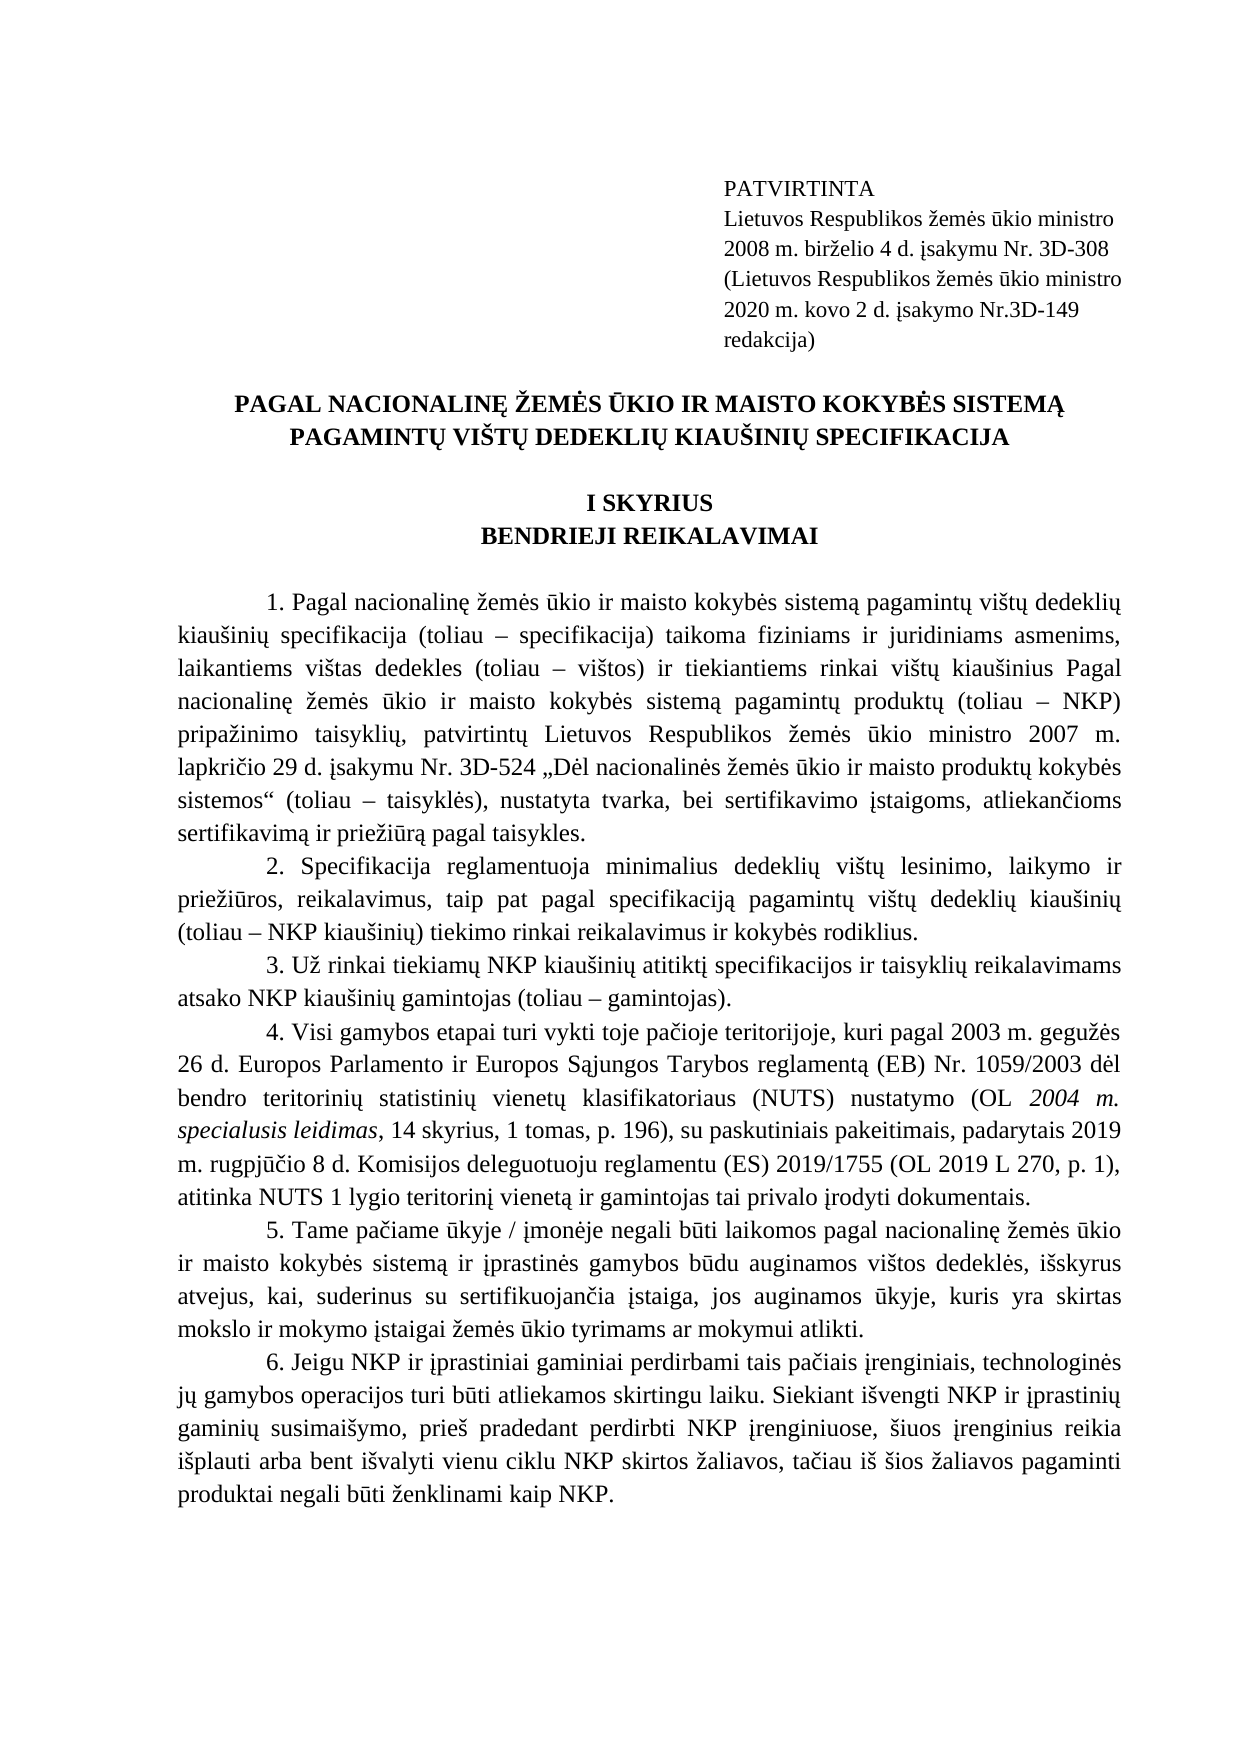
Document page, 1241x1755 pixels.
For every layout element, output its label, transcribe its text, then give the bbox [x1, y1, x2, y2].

text (Lietuvos Respublikos žemės ūkio ministro [723, 266, 1122, 292]
text I SKYRIUS [177, 488, 1122, 517]
text 2. Specifikacija reglamentuoja minimalius dedeklių vištų lesinimo, laikymo ir priežiūros, reikalavimus, taip pat pagal specifikaciją pagamintų vištų dedeklių kiaušinių (toliau – NKP kiaušinių) tiekimo rinkai reikalavimus ir kokybės rodiklius. [177, 851, 1122, 946]
text redakcija) [723, 326, 1122, 352]
text 4. Visi gamybos etapai turi vykti toje pačioje teritorijoje, kuri pagal 2003 m. gegužės 26 d. Europos Parlamento ir Europos Sąjungos Tarybos reglamentą (EB) Nr. 1059/2003 dėl bendro teritorinių statistinių vienetų klasifikatoriaus (NUTS) nustatymo (OL 2004 m. specialusis leidimas, 14 skyrius, 1 tomas, p. 196), su paskutiniais pakeitimais, padarytais 2019 m. rugpjūčio 8 d. Komisijos deleguotuoju reglamentu (ES) 2019/1755 (OL 2019 L 270, p. 1), atitinka NUTS 1 lygio teritorinį vienetą ir gamintojas tai privalo įrodyti dokumentais. [177, 1017, 1122, 1210]
text PATVIRTINTA [177, 175, 1122, 201]
text 2008 m. birželio 4 d. įsakymu Nr. 3D-308 [177, 235, 1122, 262]
text Lietuvos Respublikos žemės ūkio ministro [177, 205, 1122, 231]
text 6. Jeigu NKP ir įprastiniai gaminiai perdirbami tais pačiais įrenginiais, technologinės jų gamybos operacijos turi būti atliekamos skirtingu laiku. Siekiant išvengti NKP ir įprastinių gaminių susimaišymo, prieš pradedant perdirbti NKP įrenginiuose, šiuos įrenginius reikia išplauti arba bent išvalyti vienu ciklu NKP skirtos žaliavos, tačiau iš šios žaliavos pagaminti produktai negali būti ženklinami kaip NKP. [177, 1347, 1122, 1508]
text PAGAL NACIONALINĘ ŽEMĖS ŪKIO IR MAISTO KOKYBĖS SISTEMĄ PAGAMINTŲ VIŠTŲ DEDEKLIŲ KIAUŠINIŲ SPECIFIKACIJA [177, 389, 1122, 451]
text BENDRIEJI REIKALAVIMAI [177, 521, 1122, 550]
text 5. Tame pačiame ūkyje / įmonėje negali būti laikomos pagal nacionalinę žemės ūkio ir maisto kokybės sistemą ir įprastinės gamybos būdu auginamos vištos dedeklės, išskyrus atvejus, kai, suderinus su sertifikuojančia įstaiga, jos auginamos ūkyje, kuris yra skirtas mokslo ir mokymo įstaigai žemės ūkio tyrimams ar mokymui atlikti. [177, 1215, 1122, 1342]
text 1. Pagal nacionalinę žemės ūkio ir maisto kokybės sistemą pagamintų vištų dedeklių kiaušinių specifikacija (toliau – specifikacija) taikoma fiziniams ir juridiniams asmenims, laikantiems vištas dedekles (toliau – vištos) ir tiekiantiems rinkai vištų kiaušinius Pagal nacionalinę žemės ūkio ir maisto kokybės sistemą pagamintų produktų (toliau – NKP) pripažinimo taisyklių, patvirtintų Lietuvos Respublikos žemės ūkio ministro 2007 m. lapkričio 29 d. įsakymu Nr. 3D-524 „Dėl nacionalinės žemės ūkio ir maisto produktų kokybės sistemos“ (toliau – taisyklės), nustatyta tvarka, bei sertifikavimo įstaigoms, atliekančioms sertifikavimą ir priežiūrą pagal taisykles. [177, 587, 1122, 847]
text 2020 m. kovo 2 d. įsakymo Nr.3D-149 [723, 296, 1122, 322]
text 3. Už rinkai tiekiamų NKP kiaušinių atitiktį specifikacijos ir taisyklių reikalavimams atsako NKP kiaušinių gamintojas (toliau – gamintojas). [177, 951, 1122, 1012]
